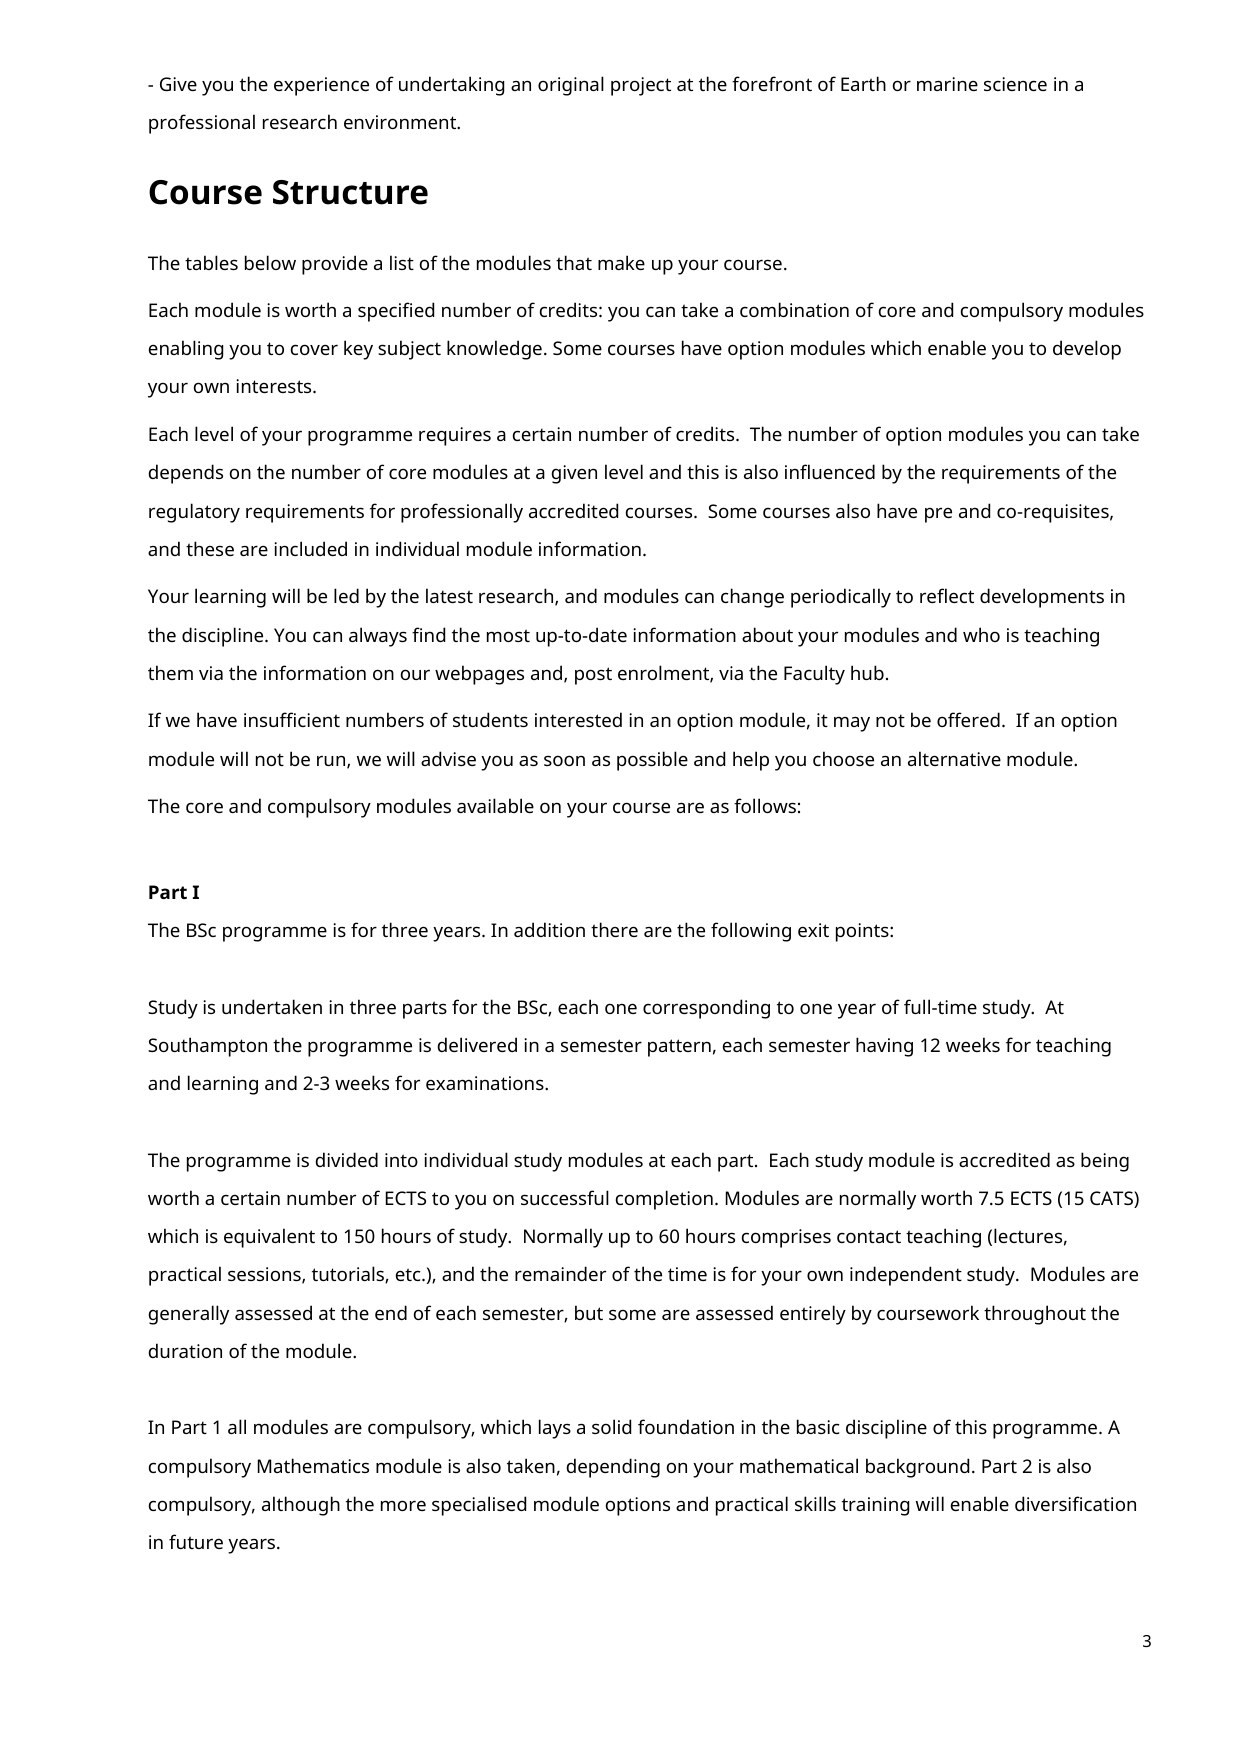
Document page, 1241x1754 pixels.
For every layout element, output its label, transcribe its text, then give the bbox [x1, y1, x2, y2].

text - Give you the experience of undertaking an original project at the forefront of Earth or marine science in a professional research environment. [148, 71, 1152, 134]
text The tables below provide a list of the modules that make up your course. [148, 250, 1152, 275]
text If we have insufficient numbers of students interested in an option module, it may not be offered. If an option module will not be run, we will advise you as soon as possible and help you choose an alternative module. [148, 708, 1152, 772]
text Each level of your programme requires a certain number of credits. The number of option modules you can take depends on the number of core modules at a given level and this is also influenced by the requirements of the regulatory requirements for professionally accredited courses. Some courses also have pre and co-requisites, and these are included in individual module information. [148, 421, 1152, 562]
text The core and compulsory modules available on your course are as follows: [148, 794, 1152, 819]
text Each module is worth a specified number of credits: you can take a combination of core and compulsory modules enabling you to cover key subject knowledge. Some courses have option modules which enable you to develop your own interests. [148, 297, 1152, 399]
subtitle Course Structure [148, 169, 1152, 214]
text Your learning will be led by the latest research, and modules can change periodically to reflect developments in the discipline. You can always find the most up-to-date information about your modules and who is teaching them via the information on our webpages and, post enrolment, via the Faculty hub. [148, 584, 1152, 686]
table_header Part I The BSc programme is for three years. In addition there are the following exit points: Study is undertaken in three parts for the BSc, each one corresponding to one year of full-time study. At Southampton the programme is delivered in a semester pattern, each semester having 12 weeks for teaching and learning and 2-3 weeks for examinations. The programme is divided into individual study modules at each part. Each study module is accredited as being worth a certain number of ECTS to you on successful completion. Modules are normally worth 7.5 ECTS (15 CATS) which is equivalent to 150 hours of study. Normally up to 60 hours comprises contact teaching (lectures, practical sessions, tutorials, etc.), and the remainder of the time is for your own independent study. Modules are generally assessed at the end of each semester, but some are assessed entirely by coursework throughout the duration of the module. In Part 1 all modules are compulsory, which lays a solid foundation in the basic discipline of this programme. A compulsory Mathematics module is also taken, depending on your mathematical background. Part 2 is also compulsory, although the more specialised module options and practical skills training will enable diversification in future years. [136, 841, 1152, 1593]
